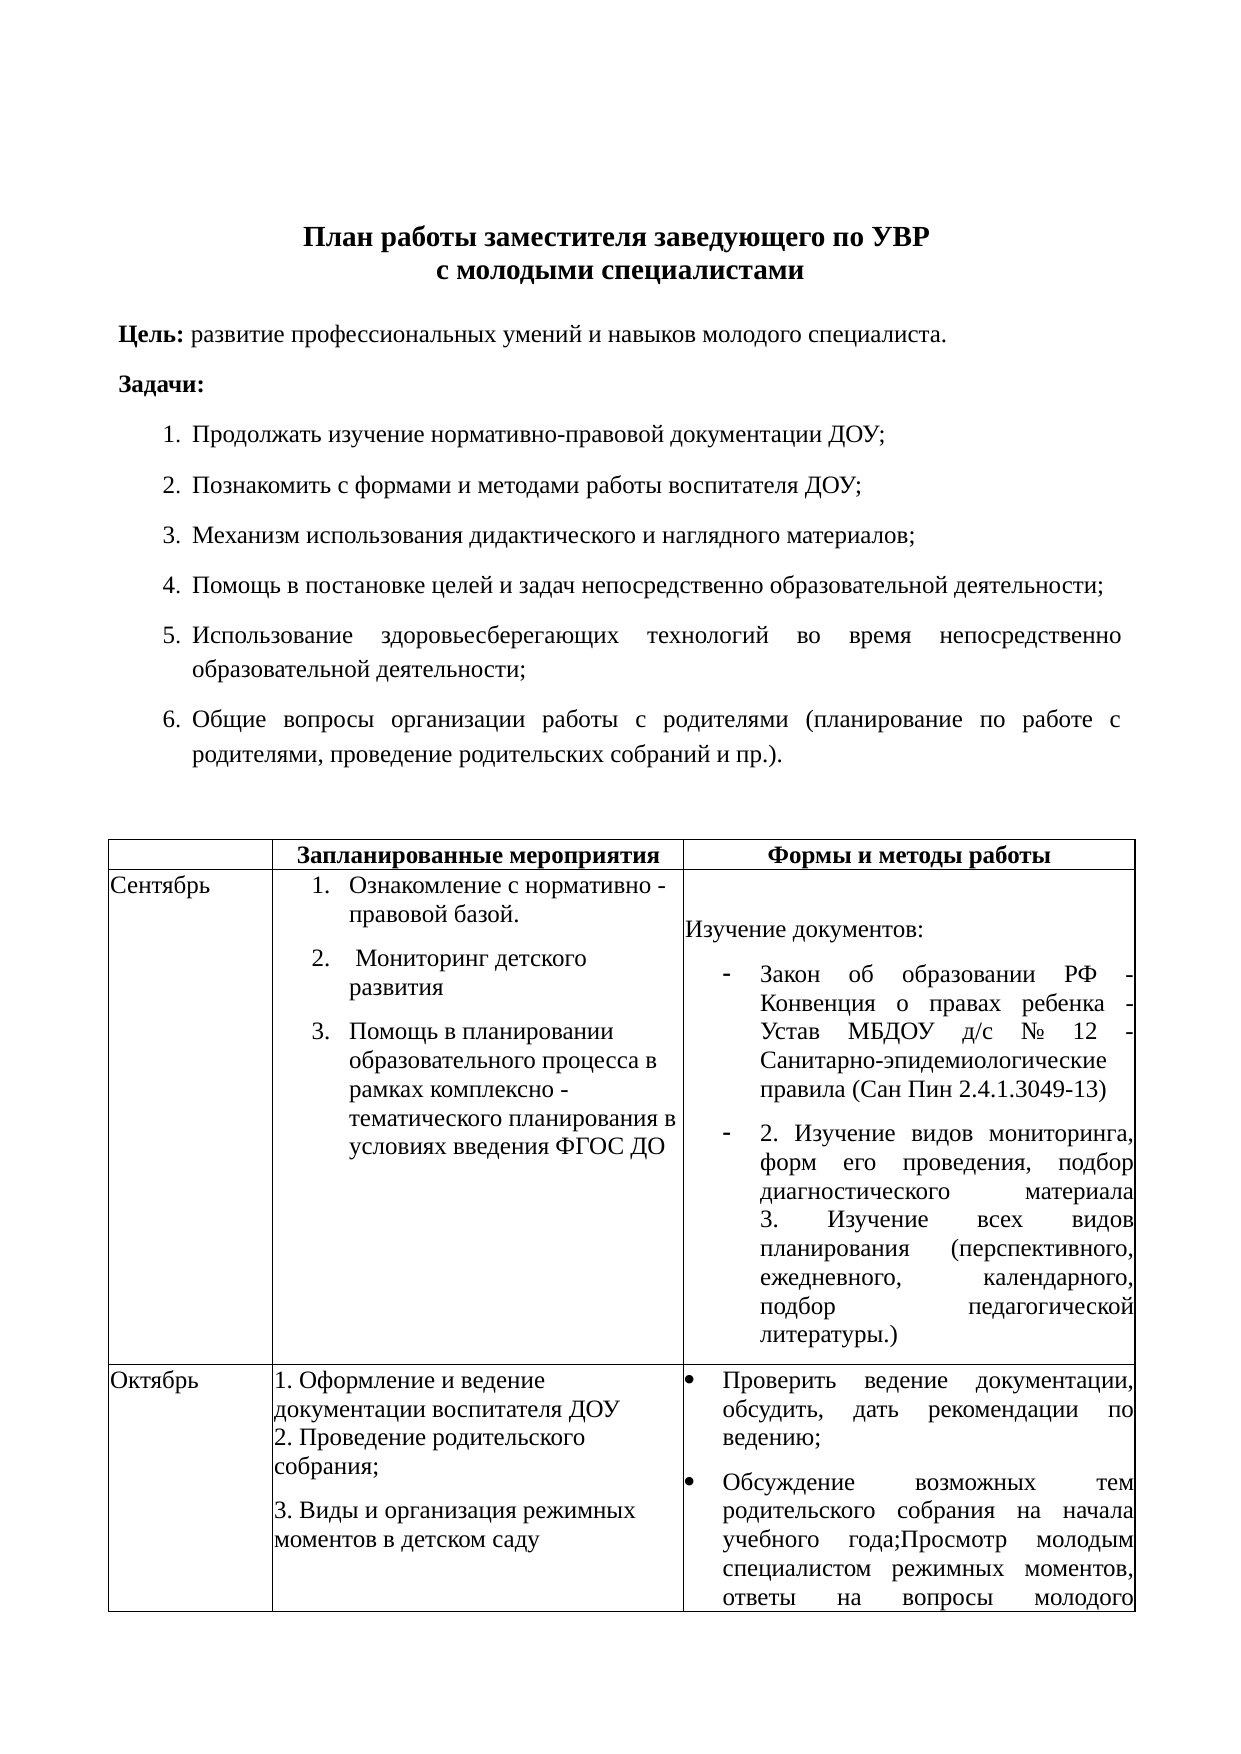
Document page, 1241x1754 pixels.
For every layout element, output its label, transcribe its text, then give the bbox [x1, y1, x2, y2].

text с молодыми специалистами [118, 252, 1122, 286]
text Задачи: [118, 369, 1122, 398]
table_cell Ознакомление с нормативно - правовой базой. Мониторинг детского развития Помощь в планировании образовательного процесса в рамках комплексно - тематического планирования в условиях введения ФГОС ДО [273, 870, 683, 1364]
text Цель: развитие профессиональных умений и навыков молодого специалиста. [118, 319, 1122, 348]
list Механизм использования дидактического и наглядного материалов; [162, 520, 1122, 548]
table_header Формы и методы работы [684, 840, 1134, 869]
table_cell Сентябрь [109, 870, 272, 1364]
list Продолжать изучение нормативно-правовой документации ДОУ; [162, 419, 1122, 448]
table_header [109, 840, 272, 869]
table_cell Проверить ведение документации, обсудить, дать рекомендации по ведению; Обсуждение возможных тем родительского собрания на начала учебного года;Просмотр молодым специалистом режимных моментов, ответы на вопросы молодого [684, 1365, 1134, 1611]
table_cell Изучение документов: Закон об образовании РФ - Конвенция о правах ребенка -Устав МБДОУ д/с № 12 -Санитарно-эпидемиологические правила (Сан Пин 2.4.1.3049-13) 2. Изучение видов мониторинга, форм его проведения, подбор диагностического материала 3. Изучение всех видов планирования (перспективного, ежедневного, календарного, подбор педагогической литературы.) [684, 870, 1134, 1364]
table_header Запланированные мероприятия [273, 840, 683, 869]
table_cell Октябрь [109, 1365, 272, 1611]
text План работы заместителя заведующего по УВР [118, 219, 1122, 252]
list Использование здоровьесберегающих технологий во время непосредственно образовательной деятельности; [162, 620, 1122, 683]
list Познакомить с формами и методами работы воспитателя ДОУ; [162, 470, 1122, 498]
list Общие вопросы организации работы с родителями (планирование по работе с родителями, проведение родительских собраний и пр.). [162, 704, 1122, 768]
list Помощь в постановке целей и задач непосредственно образовательной деятельности; [162, 570, 1122, 599]
table_cell 1. Оформление и ведение документации воспитателя ДОУ 2. Проведение родительского собрания; 3. Виды и организация режимных моментов в детском саду [273, 1365, 683, 1611]
